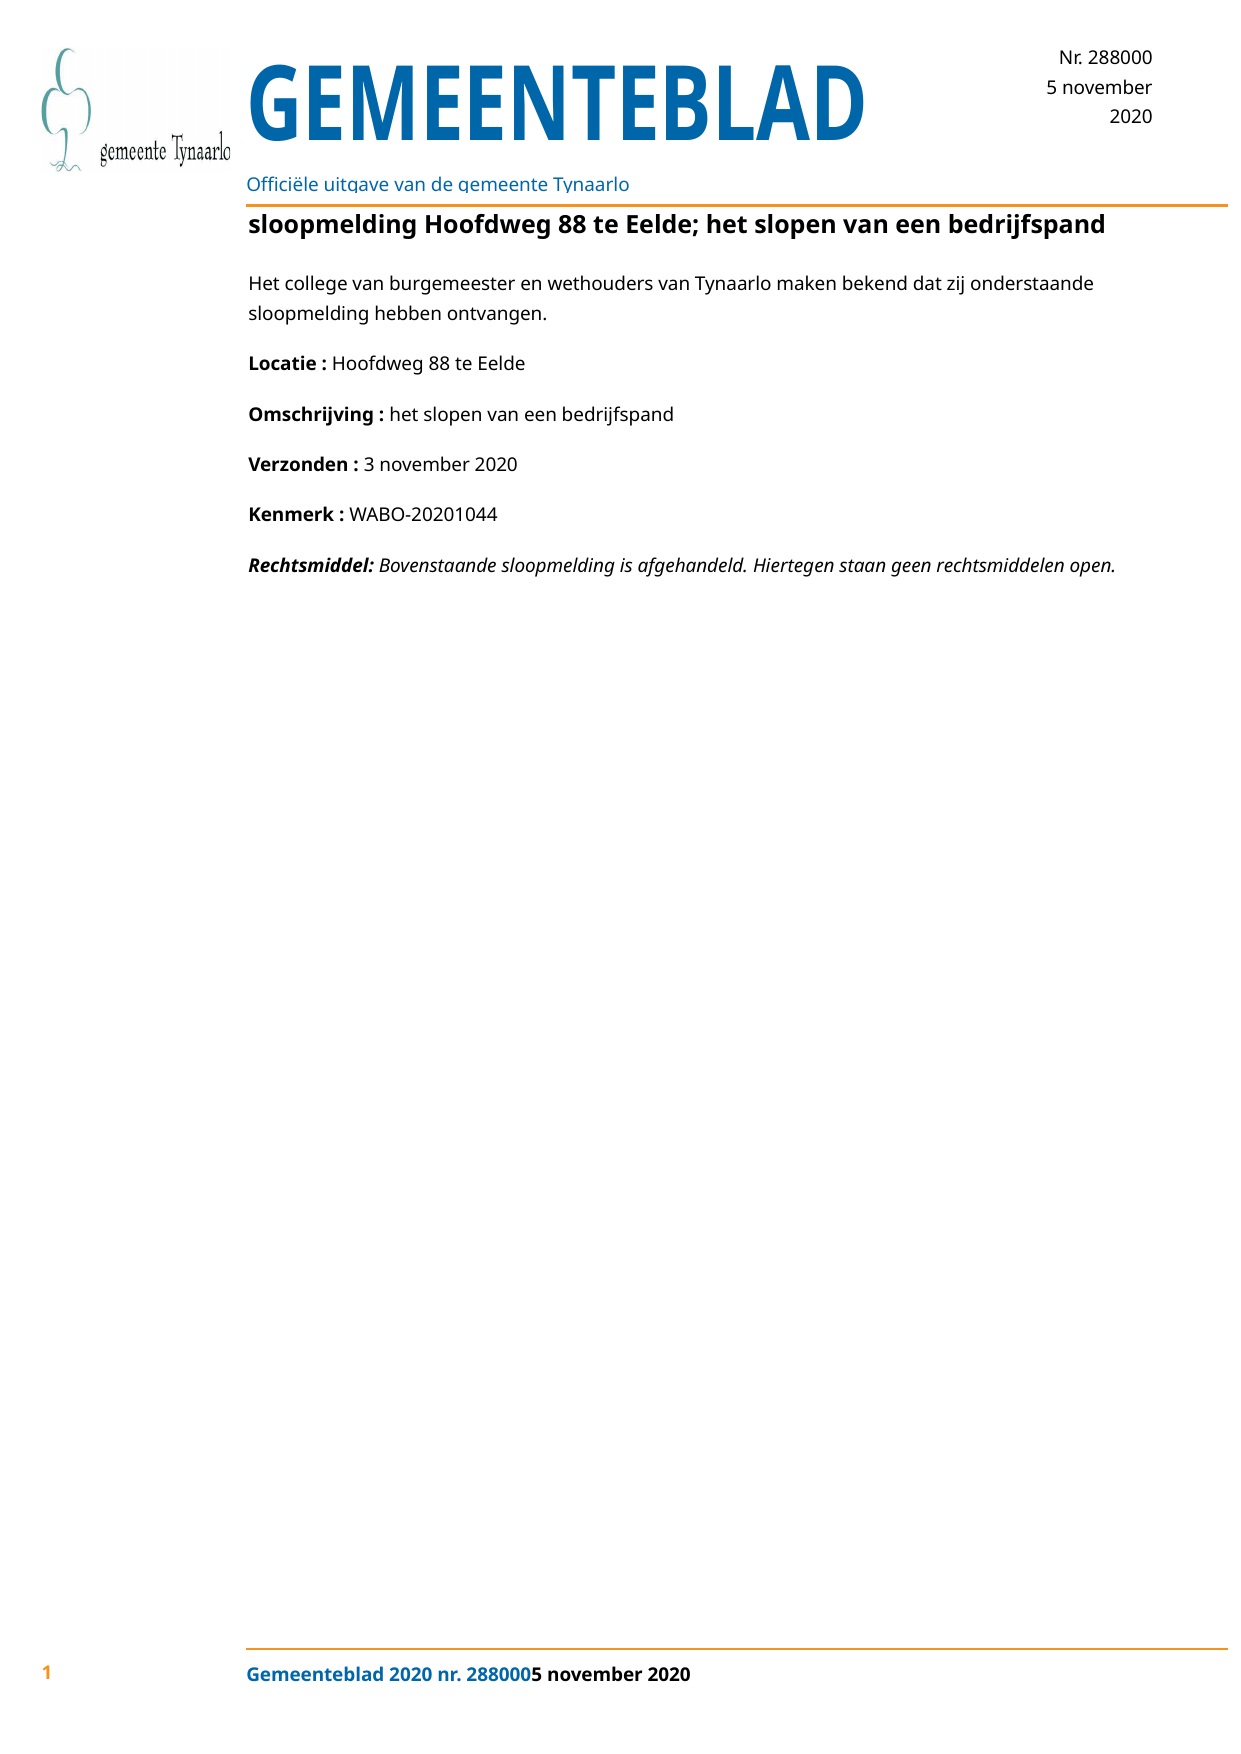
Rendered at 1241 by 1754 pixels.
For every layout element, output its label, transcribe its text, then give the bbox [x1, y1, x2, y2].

text sloopmelding Hoofdweg 88 te Eelde; het slopen van een bedrijfspand [248, 207, 1152, 241]
text Het college van burgemeester en wethouders van Tynaarlo maken bekend dat zij onderstaande sloopmelding hebben ontvangen. [248, 270, 1152, 326]
text Rechtsmiddel: Bovenstaande sloopmelding is afgehandeld. Hiertegen staan geen rechtsmiddelen open. [248, 552, 1152, 578]
text Kenmerk : WABO-20201044 [248, 502, 1152, 527]
text Locatie : Hoofdweg 88 te Eelde [248, 350, 1152, 376]
text Omschrijving : het slopen van een bedrijfspand [248, 401, 1152, 426]
text Verzonden : 3 november 2020 [248, 451, 1152, 477]
picture [41, 47, 231, 172]
